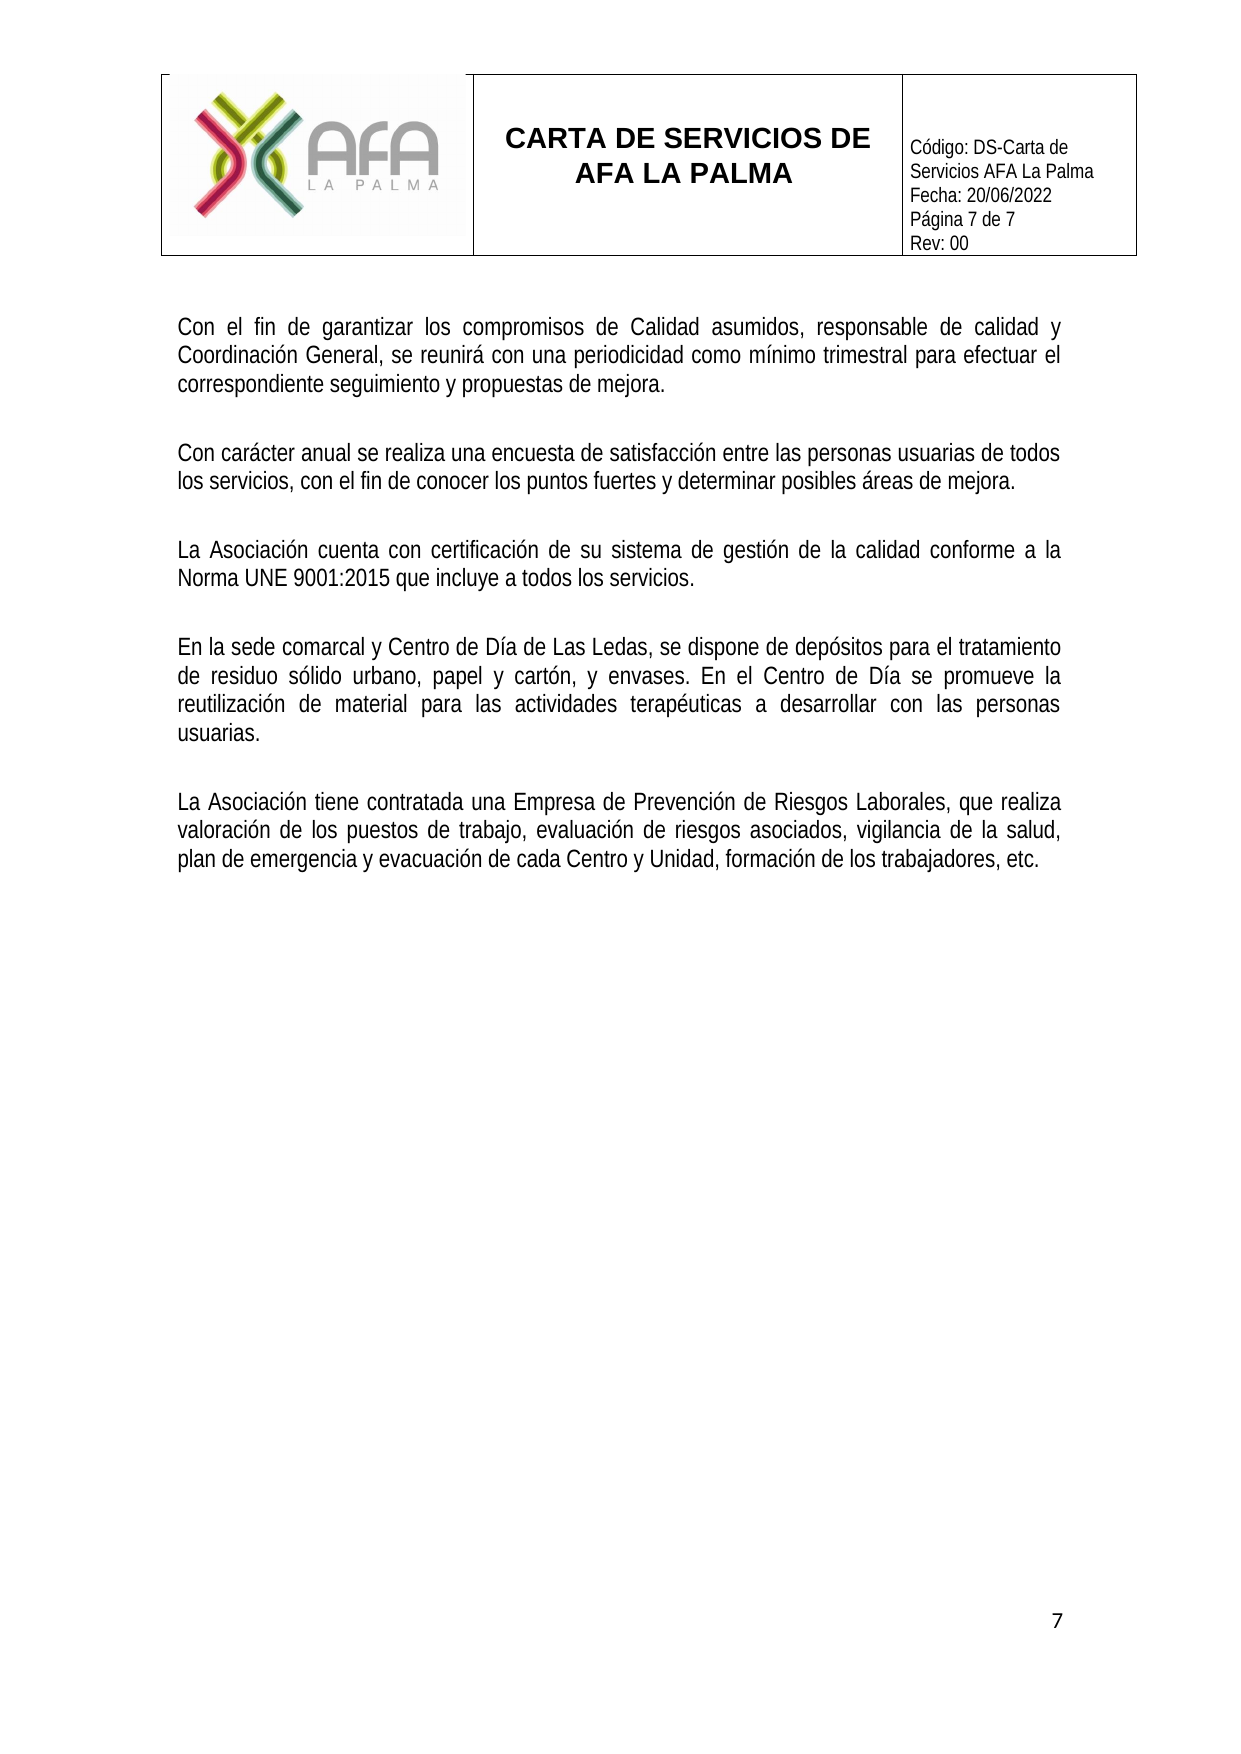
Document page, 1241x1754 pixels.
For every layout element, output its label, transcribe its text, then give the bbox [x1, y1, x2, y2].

text En la sede comarcal y Centro de Día de Las Ledas, se dispone de depósitos para el tratamiento de residuo sólido urbano, papel y cartón, y envases. En el Centro de Día se promueve la reutilización de material para las actividades terapéuticas a desarrollar con las personas usuarias. [177, 632, 1063, 747]
text La Asociación cuenta con certificación de su sistema de gestión de la calidad conforme a la Norma UNE 9001:2015 que incluye a todos los servicios. [177, 535, 1063, 592]
text La Asociación tiene contratada una Empresa de Prevención de Riesgos Laborales, que realiza valoración de los puestos de trabajo, evaluación de riesgos asociados, vigilancia de la salud, plan de emergencia y evacuación de cada Centro y Unidad, formación de los trabajadores, etc. [177, 787, 1063, 873]
text Con carácter anual se realiza una encuesta de satisfacción entre las personas usuarias de todos los servicios, con el fin de conocer los puntos fuertes y determinar posibles áreas de mejora. [177, 437, 1063, 495]
text Con el fin de garantizar los compromisos de Calidad asumidos, responsable de calidad y Coordinación General, se reunirá con una periodicidad como mínimo trimestral para efectuar el correspondiente seguimiento y propuestas de mejora. [177, 312, 1063, 397]
